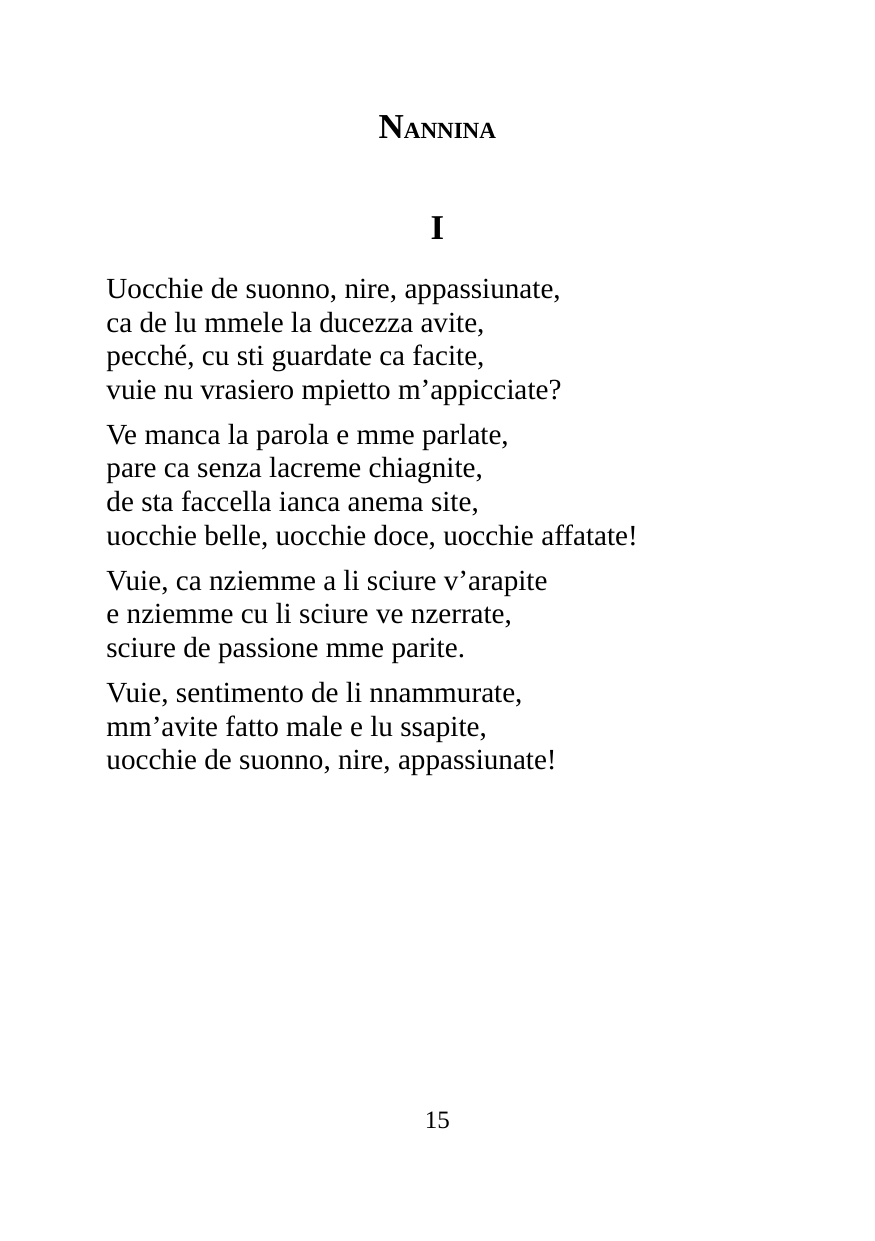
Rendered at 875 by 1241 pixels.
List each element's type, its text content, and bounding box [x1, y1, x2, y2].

text de sta faccella ianca anema site, [106, 484, 768, 518]
text e nziemme cu li sciure ve nzerrate, [106, 597, 768, 630]
text uocchie belle, uocchie doce, uocchie affatate! [106, 518, 768, 551]
text mm’avite fatto male e lu ssapite, [106, 709, 768, 742]
text vuie nu vrasiero mpietto m’appicciate? [106, 372, 768, 405]
text Uocchie de suonno, nire, appassiunate, [106, 271, 768, 305]
subtitle Nannina [106, 106, 768, 146]
text Vuie, ca nziemme a li sciure v’arapite [106, 563, 768, 597]
text pecché, cu sti guardate ca facite, [106, 338, 768, 372]
text Ve manca la parola e mme parlate, [106, 417, 768, 451]
text ca de lu mmele la ducezza avite, [106, 305, 768, 338]
text pare ca senza lacreme chiagnite, [106, 451, 768, 484]
subtitle I [106, 207, 768, 247]
text uocchie de suonno, nire, appassiunate! [106, 742, 768, 776]
text sciure de passione mme parite. [106, 630, 768, 664]
text Vuie, sentimento de li nnammurate, [106, 675, 768, 709]
